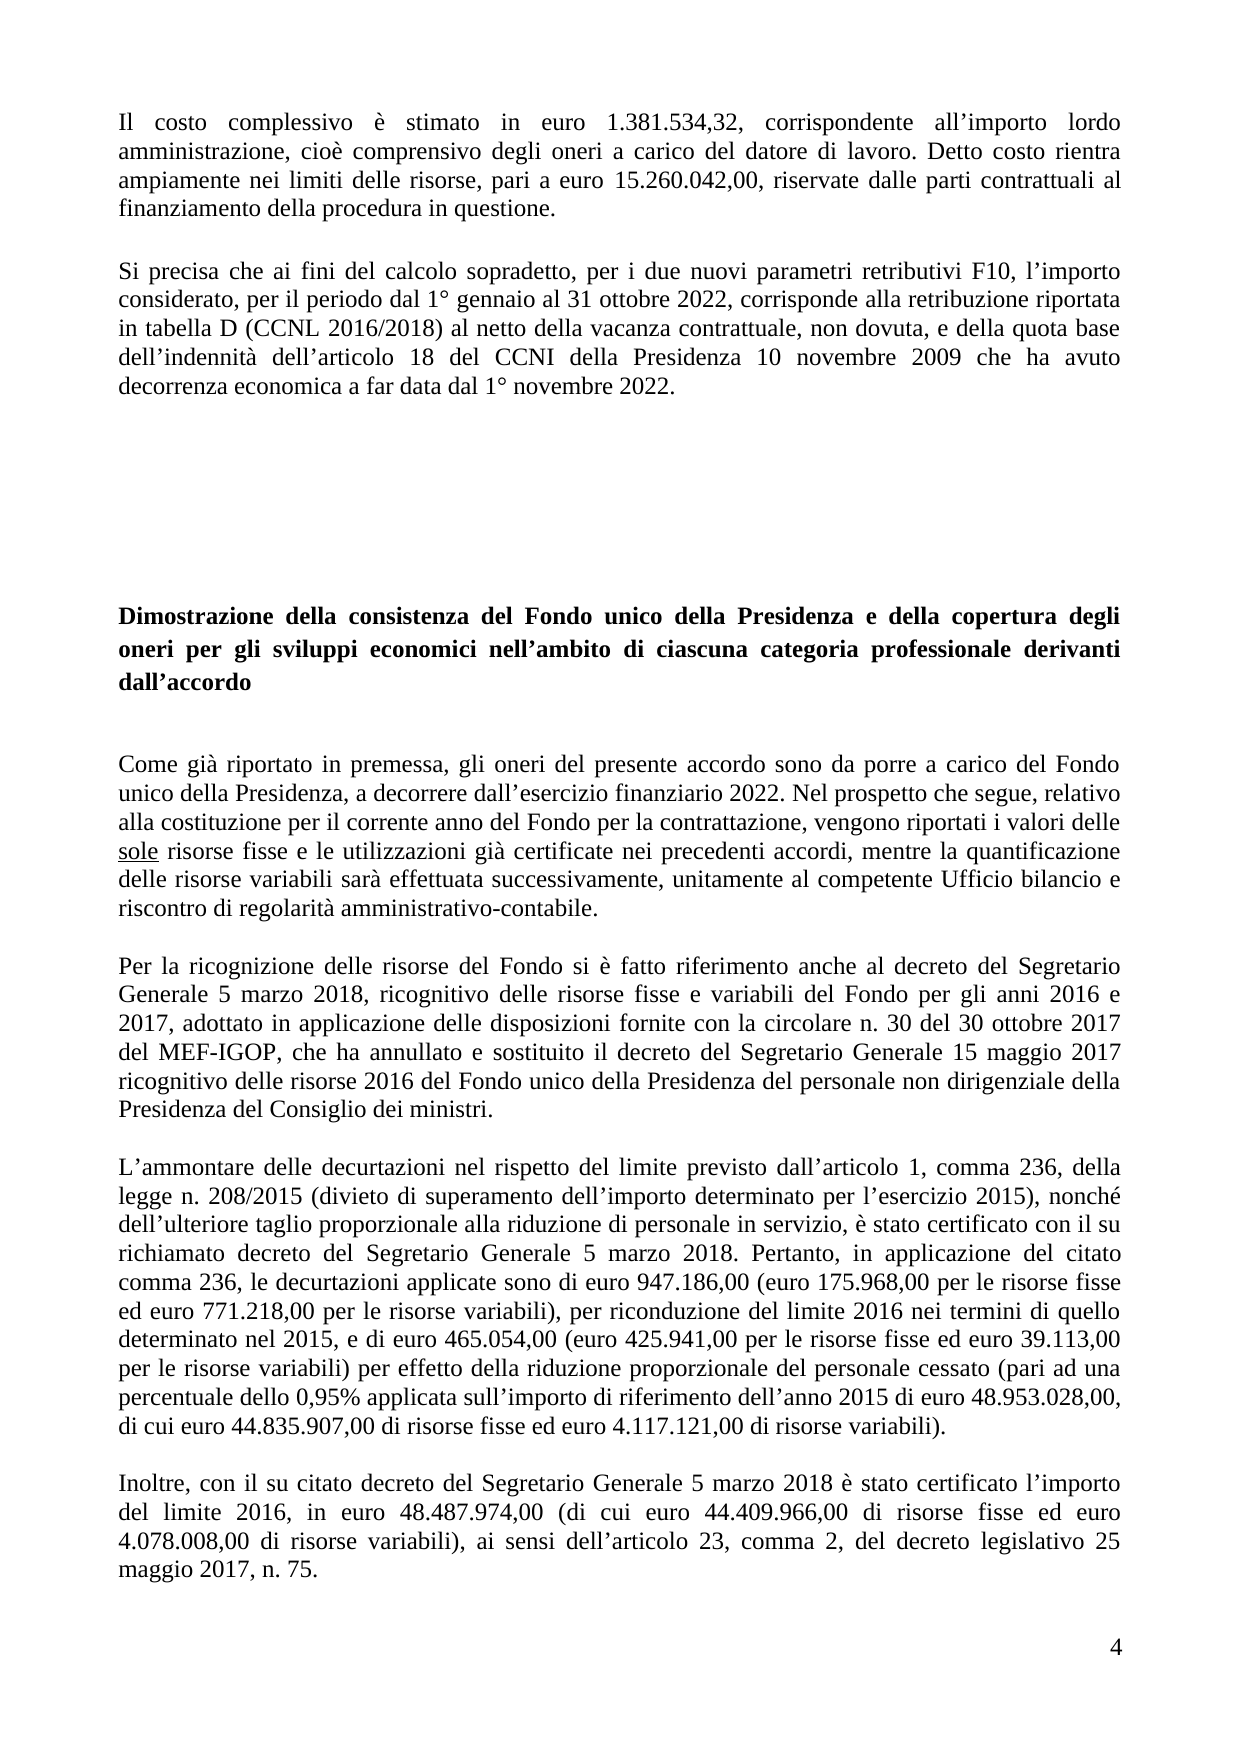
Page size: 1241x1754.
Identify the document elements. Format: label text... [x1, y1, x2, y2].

text Dimostrazione della consistenza del Fondo unico della Presidenza e della copertura degli oneri per gli sviluppi economici nell’ambito di ciascuna categoria professionale derivanti dall’accordo [118, 601, 1122, 696]
text Per la ricognizione delle risorse del Fondo si è fatto riferimento anche al decreto del Segretario Generale 5 marzo 2018, ricognitivo delle risorse fisse e variabili del Fondo per gli anni 2016 e 2017, adottato in applicazione delle disposizioni fornite con la circolare n. 30 del 30 ottobre 2017 del MEF-IGOP, che ha annullato e sostituito il decreto del Segretario Generale 15 maggio 2017 ricognitivo delle risorse 2016 del Fondo unico della Presidenza del personale non dirigenziale della Presidenza del Consiglio dei ministri. [118, 951, 1122, 1123]
text Inoltre, con il su citato decreto del Segretario Generale 5 marzo 2018 è stato certificato l’importo del limite 2016, in euro 48.487.974,00 (di cui euro 44.409.966,00 di risorse fisse ed euro 4.078.008,00 di risorse variabili), ai sensi dell’articolo 23, comma 2, del decreto legislativo 25 maggio 2017, n. 75. [118, 1468, 1122, 1583]
text L’ammontare delle decurtazioni nel rispetto del limite previsto dall’articolo 1, comma 236, della legge n. 208/2015 (divieto di superamento dell’importo determinato per l’esercizio 2015), nonché dell’ulteriore taglio proporzionale alla riduzione di personale in servizio, è stato certificato con il su richiamato decreto del Segretario Generale 5 marzo 2018. Pertanto, in applicazione del citato comma 236, le decurtazioni applicate sono di euro 947.186,00 (euro 175.968,00 per le risorse fisse ed euro 771.218,00 per le risorse variabili), per riconduzione del limite 2016 nei termini di quello determinato nel 2015, e di euro 465.054,00 (euro 425.941,00 per le risorse fisse ed euro 39.113,00 per le risorse variabili) per effetto della riduzione proporzionale del personale cessato (pari ad una percentuale dello 0,95% applicata sull’importo di riferimento dell’anno 2015 di euro 48.953.028,00, di cui euro 44.835.907,00 di risorse fisse ed euro 4.117.121,00 di risorse variabili). [118, 1152, 1122, 1439]
text Il costo complessivo è stimato in euro 1.381.534,32, corrispondente all’importo lordo amministrazione, cioè comprensivo degli oneri a carico del datore di lavoro. Detto costo rientra ampiamente nei limiti delle risorse, pari a euro 15.260.042,00, riservate dalle parti contrattuali al finanziamento della procedura in questione. [118, 107, 1122, 222]
text Come già riportato in premessa, gli oneri del presente accordo sono da porre a carico del Fondo unico della Presidenza, a decorrere dall’esercizio finanziario 2022. Nel prospetto che segue, relativo alla costituzione per il corrente anno del Fondo per la contrattazione, vengono riportati i valori delle sole risorse fisse e le utilizzazioni già certificate nei precedenti accordi, mentre la quantificazione delle risorse variabili sarà effettuata successivamente, unitamente al competente Ufficio bilancio e riscontro di regolarità amministrativo-contabile. [118, 749, 1122, 922]
text Si precisa che ai fini del calcolo sopradetto, per i due nuovi parametri retributivi F10, l’importo considerato, per il periodo dal 1° gennaio al 31 ottobre 2022, corrisponde alla retribuzione riportata in tabella D (CCNL 2016/2018) al netto della vacanza contrattuale, non dovuta, e della quota base dell’indennità dell’articolo 18 del CCNI della Presidenza 10 novembre 2009 che ha avuto decorrenza economica a far data dal 1° novembre 2022. [118, 256, 1122, 399]
